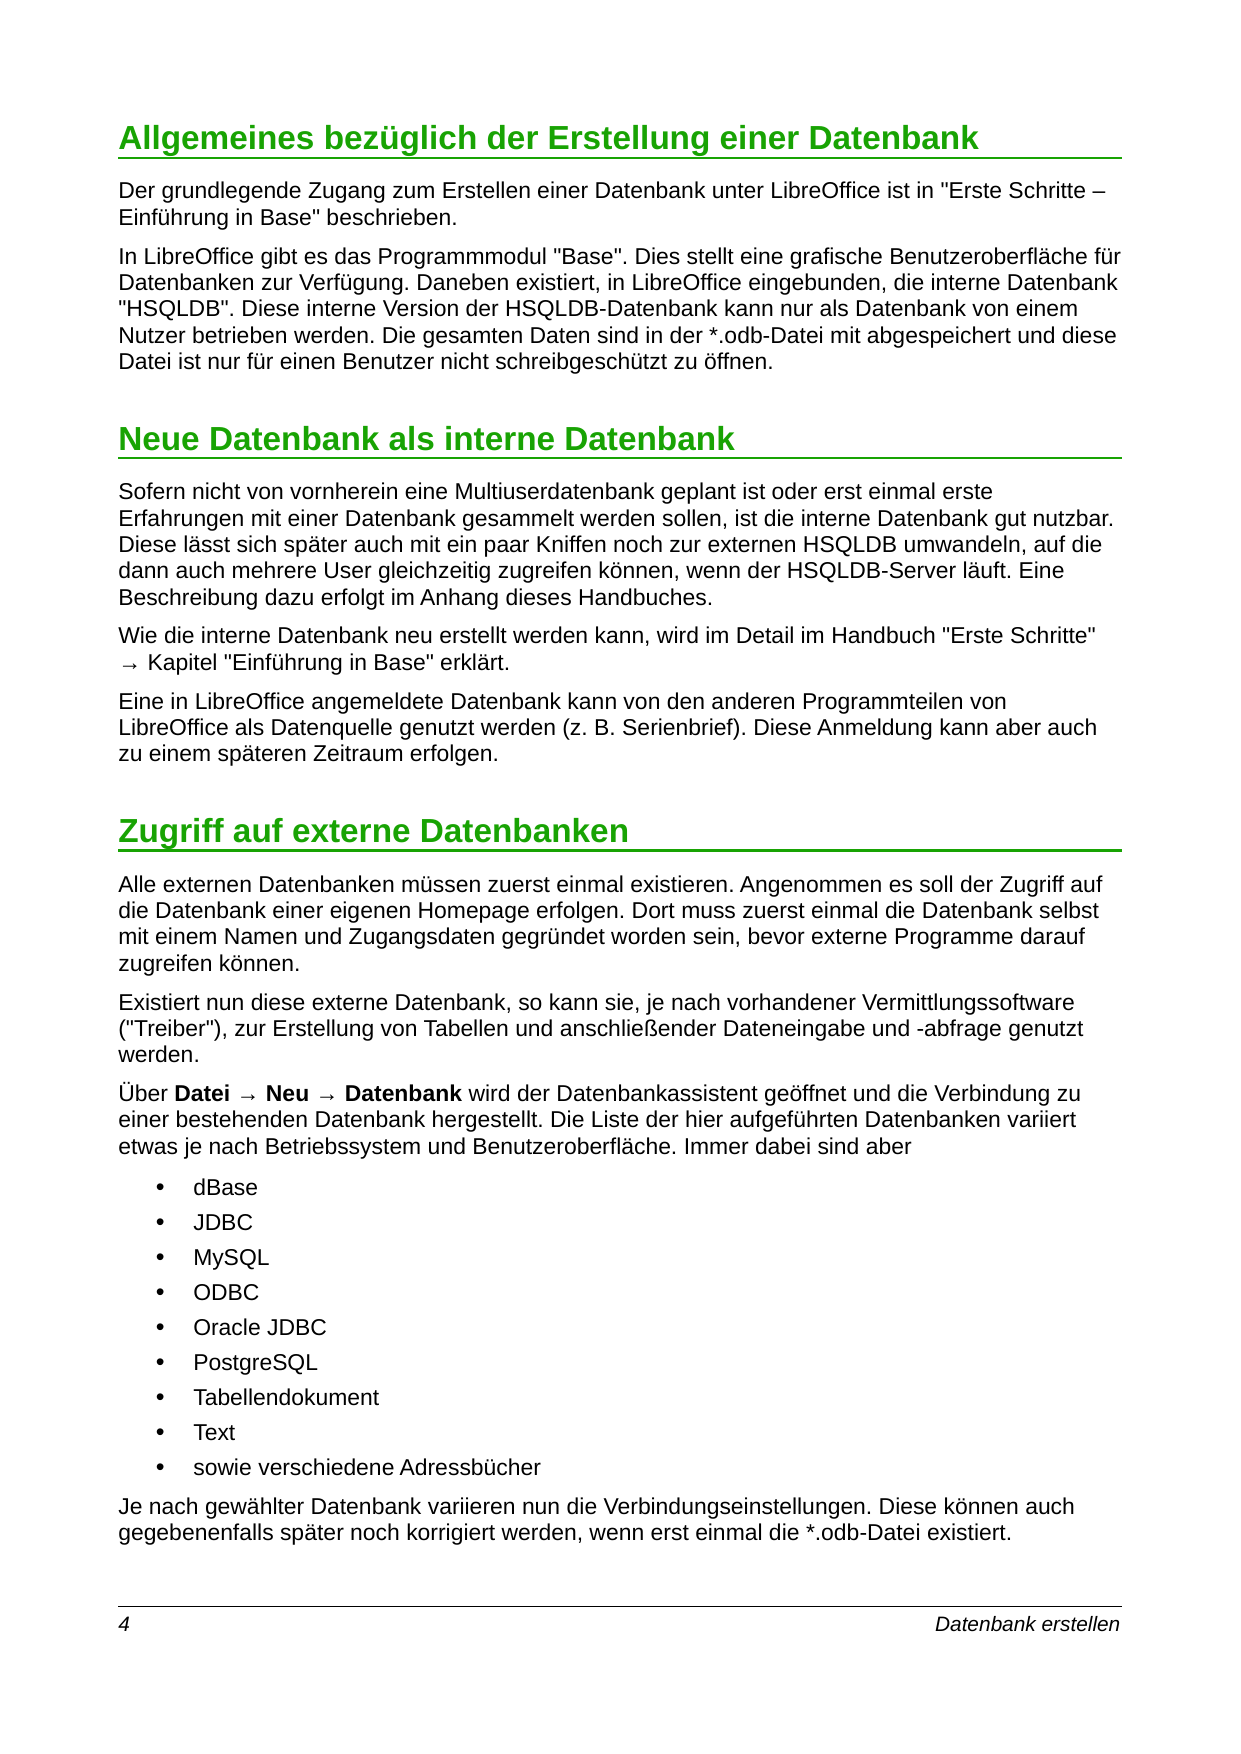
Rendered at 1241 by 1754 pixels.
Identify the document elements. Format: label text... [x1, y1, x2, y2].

list Tabellendokument [156, 1382, 1122, 1410]
list dBase [156, 1172, 1122, 1200]
subtitle Neue Datenbank als interne Datenbank [118, 419, 1122, 457]
list PostgreSQL [156, 1347, 1122, 1375]
subtitle Allgemeines bezüglich der Erstellung einer Datenbank [118, 118, 1122, 157]
text Über Datei → Neu → Datenbank wird der Datenbankassistent geöffnet und die Verbindung zu einer bestehenden Datenbank hergestellt. Die Liste der hier aufgeführten Datenbanken variiert etwas je nach Betriebssystem und Benutzeroberfläche. Immer dabei sind aber [118, 1080, 1122, 1159]
text Eine in LibreOffice angemeldete Datenbank kann von den anderen Programmteilen von LibreOffice als Datenquelle genutzt werden (z. B. Serienbrief). Diese Anmeldung kann aber auch zu einem späteren Zeitraum erfolgen. [118, 688, 1122, 767]
list Oracle JDBC [156, 1312, 1122, 1340]
list Text [156, 1417, 1122, 1445]
text Je nach gewählter Datenbank variieren nun die Verbindungseinstellungen. Diese können auch gegebenenfalls später noch korrigiert werden, wenn erst einmal die *.odb-Datei existiert. [118, 1493, 1122, 1545]
text Existiert nun diese externe Datenbank, so kann sie, je nach vorhandener Vermittlungssoftware ("Treiber"), zur Erstellung von Tabellen und anschließender Dateneingabe und -abfrage genutzt werden. [118, 988, 1122, 1067]
list MySQL [156, 1242, 1122, 1270]
subtitle Zugriff auf externe Datenbanken [118, 811, 1122, 849]
list JDBC [156, 1207, 1122, 1235]
text Der grundlegende Zugang zum Erstellen einer Datenbank unter LibreOffice ist in "Erste Schritte – Einführung in Base" beschrieben. [118, 177, 1122, 230]
text Wie die interne Datenbank neu erstellt werden kann, wird im Detail im Handbuch "Erste Schritte" → Kapitel "Einführung in Base" erklärt. [118, 622, 1122, 675]
text Sofern nicht von vornherein eine Multiuserdatenbank geplant ist oder erst einmal erste Erfahrungen mit einer Datenbank gesammelt werden sollen, ist die interne Datenbank gut nutzbar. Diese lässt sich später auch mit ein paar Kniffen noch zur externen HSQLDB umwandeln, auf die dann auch mehrere User gleichzeitig zugreifen können, wenn der HSQLDB-Server läuft. Eine Beschreibung dazu erfolgt im Anhang dieses Handbuches. [118, 478, 1122, 610]
text Alle externen Datenbanken müssen zuerst einmal existieren. Angenommen es soll der Zugriff auf die Datenbank einer eigenen Homepage erfolgen. Dort muss zuerst einmal die Datenbank selbst mit einem Namen und Zugangsdaten gegründet worden sein, bevor externe Programme darauf zugreifen können. [118, 871, 1122, 976]
list sowie verschiedene Adressbücher [156, 1452, 1122, 1480]
text In LibreOffice gibt es das Programmmodul "Base". Dies stellt eine grafische Benutzeroberfläche für Datenbanken zur Verfügung. Daneben existiert, in LibreOffice eingebunden, die interne Datenbank "HSQLDB". Diese interne Version der HSQLDB-Datenbank kann nur als Datenbank von einem Nutzer betrieben werden. Die gesamten Daten sind in der *.odb-Datei mit abgespeichert und diese Datei ist nur für einen Benutzer nicht schreibgeschützt zu öffnen. [118, 243, 1122, 374]
list ODBC [156, 1277, 1122, 1305]
